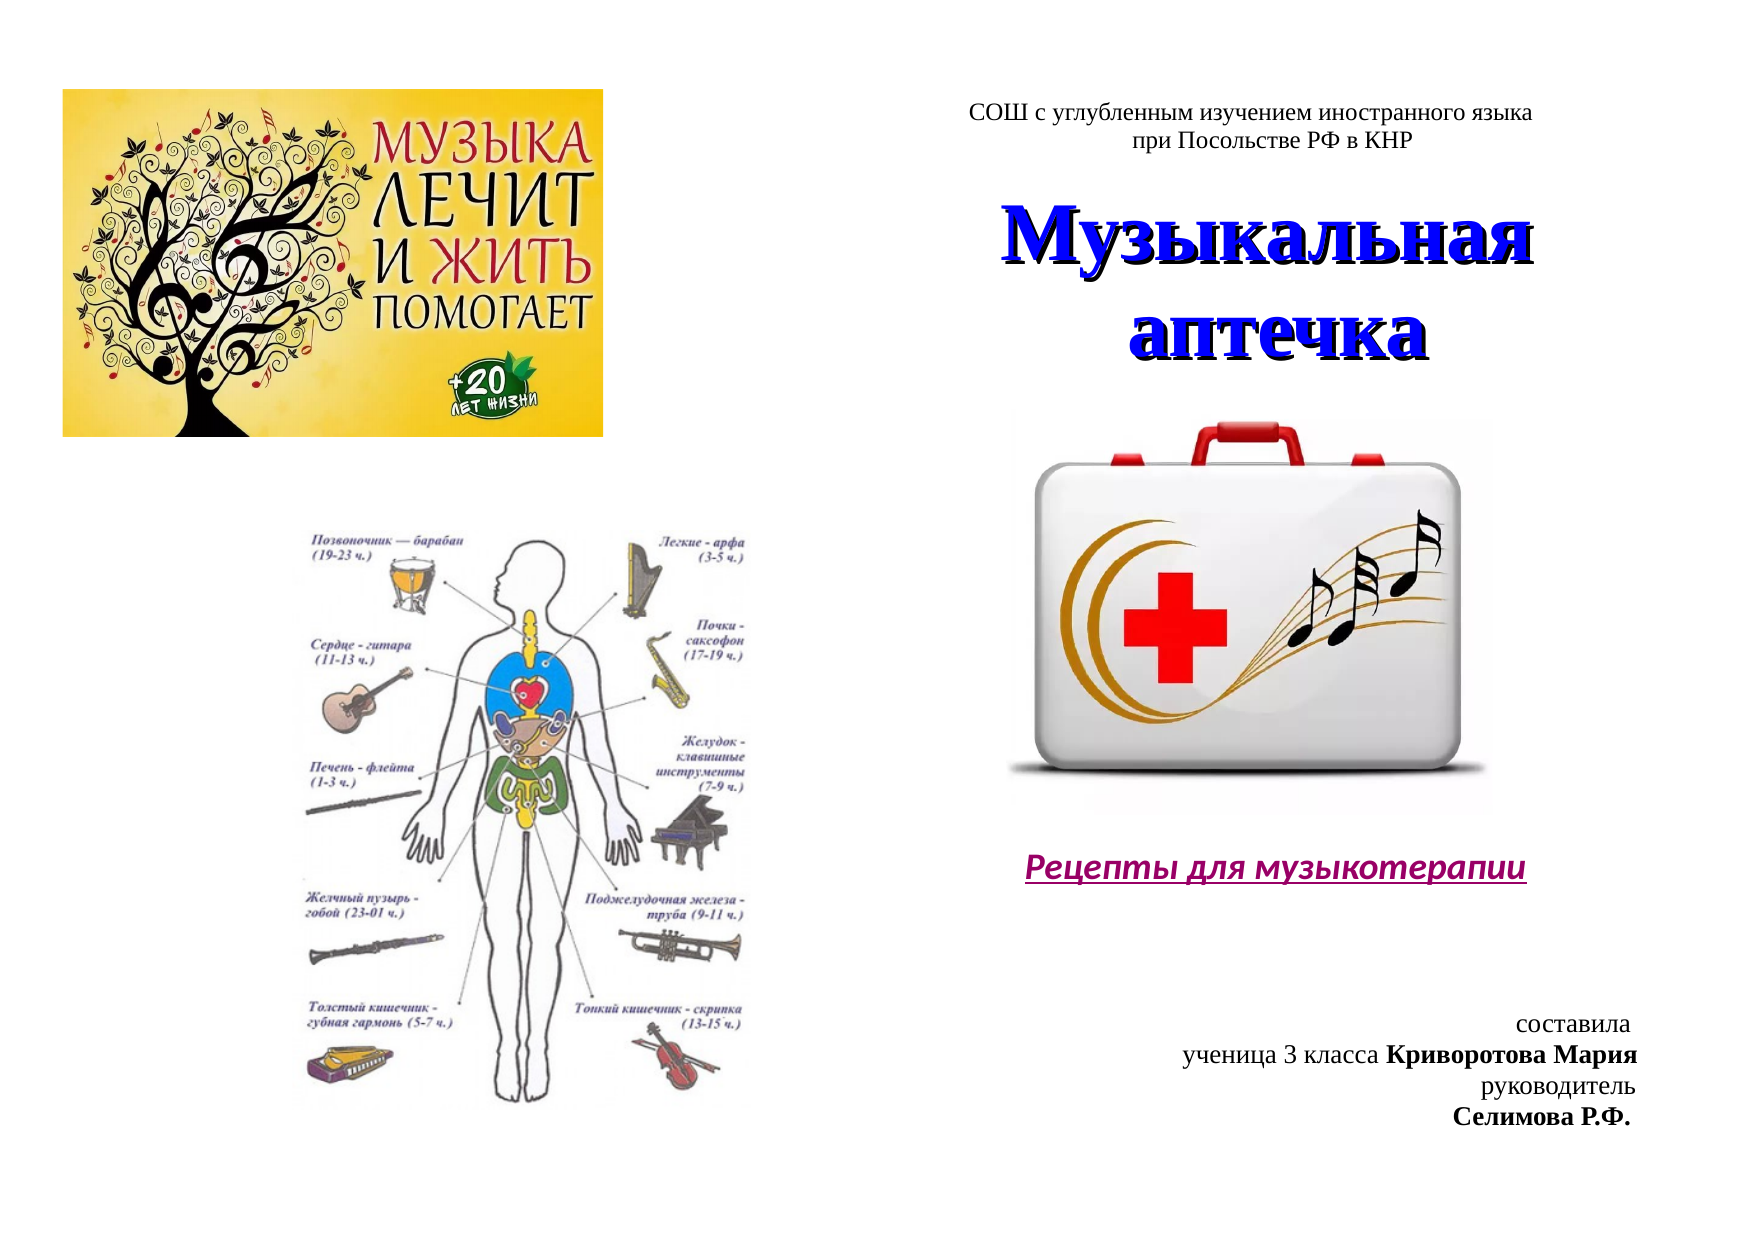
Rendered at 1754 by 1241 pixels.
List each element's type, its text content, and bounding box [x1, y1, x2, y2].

text Селимова Р.Ф. [841, 1100, 1637, 1131]
text руководитель [841, 1069, 1636, 1100]
text составила [841, 1007, 1637, 1038]
text Рецепты для музыкотерапии [841, 843, 1714, 888]
text Музыкальная [841, 183, 1714, 279]
text ученица 3 класса Криворотова Мария [841, 1038, 1637, 1069]
picture [1006, 398, 1493, 815]
text аптечка [841, 279, 1714, 374]
text СОШ с углубленным изучением иностранного языка [841, 97, 1667, 125]
text при Посольстве РФ в КНР [841, 125, 1711, 154]
picture [292, 530, 751, 1110]
picture [62, 89, 604, 437]
